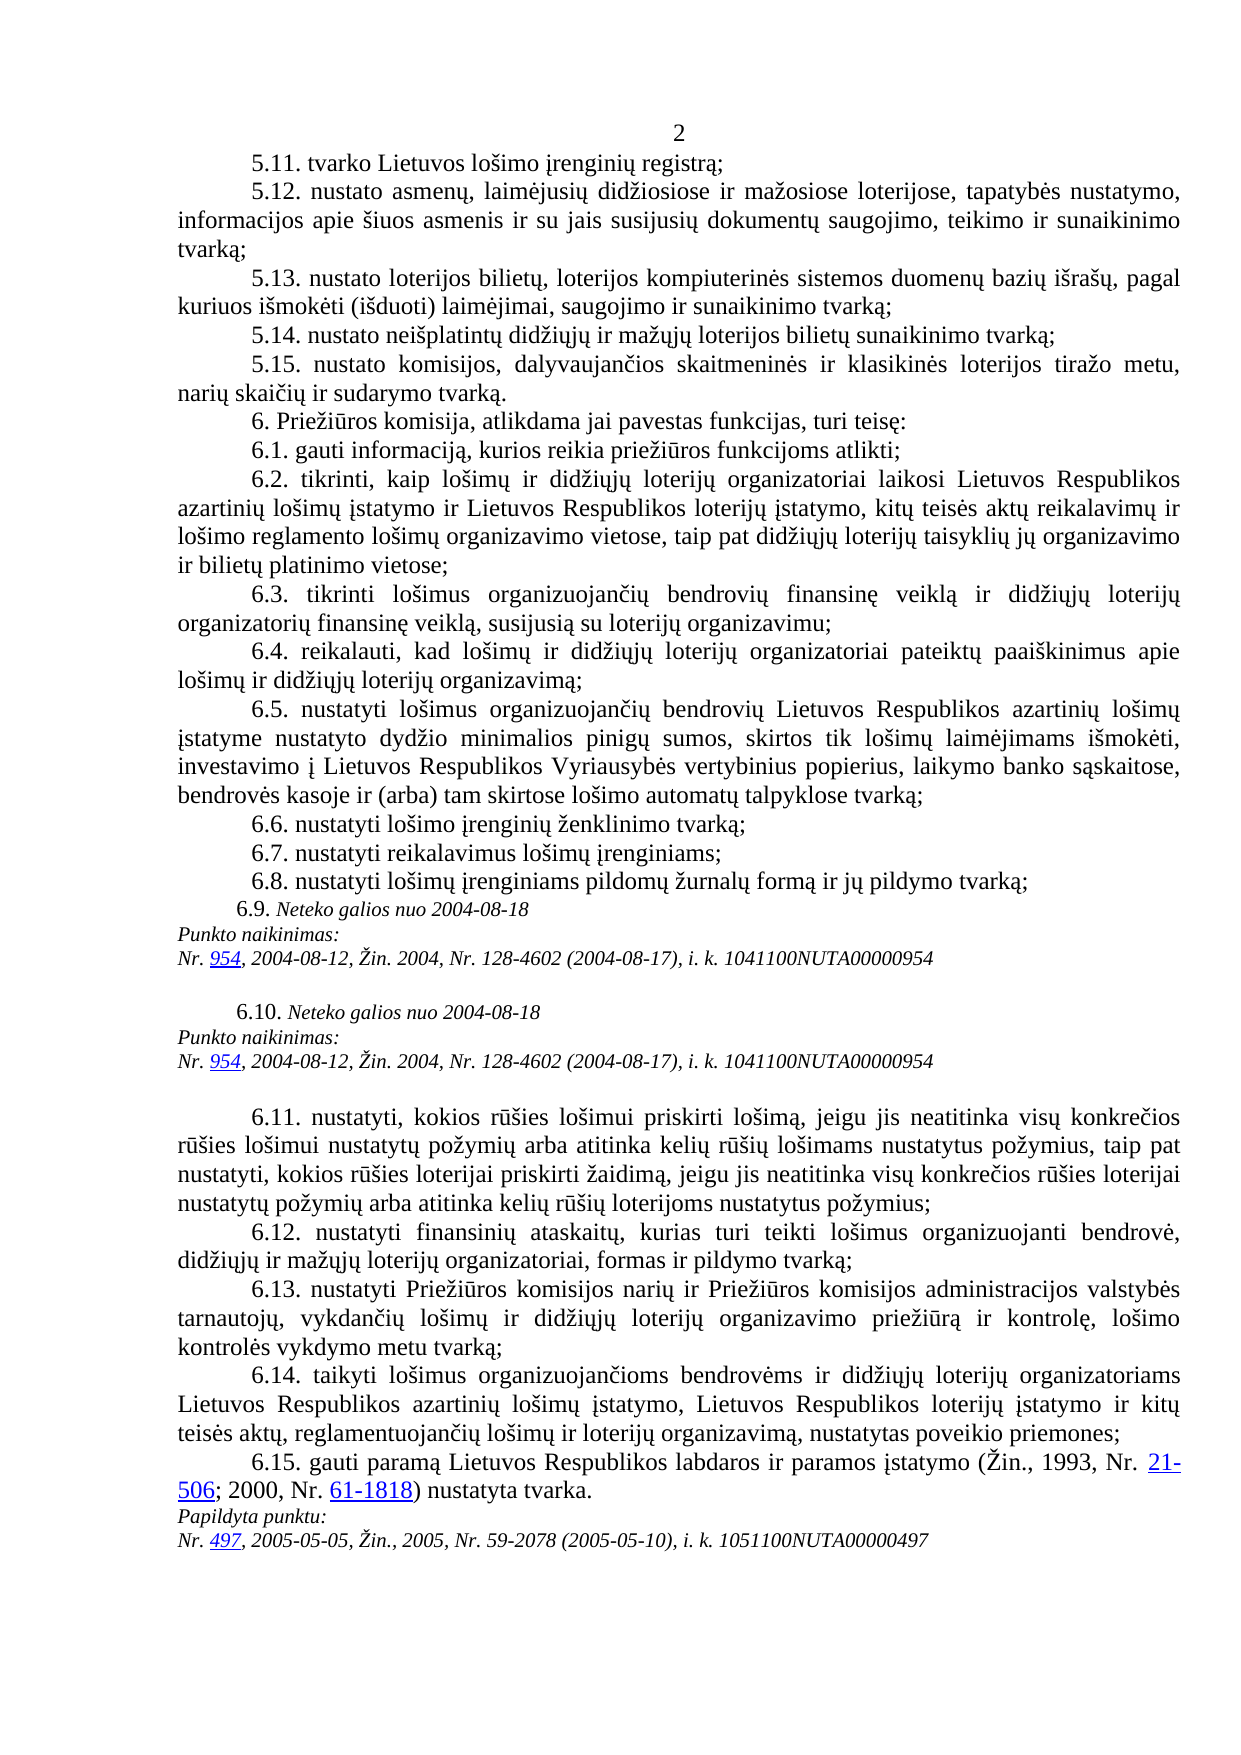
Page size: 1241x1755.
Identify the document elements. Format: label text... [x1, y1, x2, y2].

text 6.6. nustatyti lošimo įrenginių ženklinimo tvarką; [177, 809, 1181, 838]
text Punkto naikinimas: [177, 921, 1181, 946]
text 6.14. taikyti lošimus organizuojančioms bendrovėms ir didžiųjų loterijų organizatoriams Lietuvos Respublikos azartinių lošimų įstatymo, Lietuvos Respublikos loterijų įstatymo ir kitų teisės aktų, reglamentuojančių lošimų ir loterijų organizavimą, nustatytas poveikio priemones; [177, 1360, 1181, 1447]
text 5.12. nustato asmenų, laimėjusių didžiosiose ir mažosiose loterijose, tapatybės nustatymo, informacijos apie šiuos asmenis ir su jais susijusių dokumentų saugojimo, teikimo ir sunaikinimo tvarką; [177, 176, 1181, 263]
text 6.10. Neteko galios nuo 2004-08-18 [177, 998, 1181, 1025]
text Punkto naikinimas: [177, 1025, 1181, 1049]
text Nr. 954, 2004-08-12, Žin. 2004, Nr. 128-4602 (2004-08-17), i. k. 1041100NUTA00000954 [177, 1049, 1181, 1073]
text 5.13. nustato loterijos bilietų, loterijos kompiuterinės sistemos duomenų bazių išrašų, pagal kuriuos išmokėti (išduoti) laimėjimai, saugojimo ir sunaikinimo tvarką; [177, 263, 1181, 320]
text 5.14. nustato neišplatintų didžiųjų ir mažųjų loterijos bilietų sunaikinimo tvarką; [177, 320, 1181, 349]
text 6.1. gauti informaciją, kurios reikia priežiūros funkcijoms atlikti; [177, 435, 1181, 464]
text Nr. 954, 2004-08-12, Žin. 2004, Nr. 128-4602 (2004-08-17), i. k. 1041100NUTA00000954 [177, 946, 1181, 969]
text 6.15. gauti paramą Lietuvos Respublikos labdaros ir paramos įstatymo (Žin., 1993, Nr. 21-506; 2000, Nr. 61-1818) nustatyta tvarka. [177, 1447, 1181, 1504]
text 6.2. tikrinti, kaip lošimų ir didžiųjų loterijų organizatoriai laikosi Lietuvos Respublikos azartinių lošimų įstatymo ir Lietuvos Respublikos loterijų įstatymo, kitų teisės aktų reikalavimų ir lošimo reglamento lošimų organizavimo vietose, taip pat didžiųjų loterijų taisyklių jų organizavimo ir bilietų platinimo vietose; [177, 464, 1181, 579]
text 6.11. nustatyti, kokios rūšies lošimui priskirti lošimą, jeigu jis neatitinka visų konkrečios rūšies lošimui nustatytų požymių arba atitinka kelių rūšių lošimams nustatytus požymius, taip pat nustatyti, kokios rūšies loterijai priskirti žaidimą, jeigu jis neatitinka visų konkrečios rūšies loterijai nustatytų požymių arba atitinka kelių rūšių loterijoms nustatytus požymius; [177, 1102, 1181, 1217]
text 6.5. nustatyti lošimus organizuojančių bendrovių Lietuvos Respublikos azartinių lošimų įstatyme nustatyto dydžio minimalios pinigų sumos, skirtos tik lošimų laimėjimams išmokėti, investavimo į Lietuvos Respublikos Vyriausybės vertybinius popierius, laikymo banko sąskaitose, bendrovės kasoje ir (arba) tam skirtose lošimo automatų talpyklose tvarką; [177, 694, 1181, 809]
text 6.13. nustatyti Priežiūros komisijos narių ir Priežiūros komisijos administracijos valstybės tarnautojų, vykdančių lošimų ir didžiųjų loterijų organizavimo priežiūrą ir kontrolę, lošimo kontrolės vykdymo metu tvarką; [177, 1274, 1181, 1360]
text 6.4. reikalauti, kad lošimų ir didžiųjų loterijų organizatoriai pateiktų paaiškinimus apie lošimų ir didžiųjų loterijų organizavimą; [177, 636, 1181, 694]
text 6.9. Neteko galios nuo 2004-08-18 [177, 895, 1181, 921]
text 6. Priežiūros komisija, atlikdama jai pavestas funkcijas, turi teisę: [177, 406, 1181, 435]
text 6.7. nustatyti reikalavimus lošimų įrenginiams; [177, 838, 1181, 866]
text Papildyta punktu: [177, 1504, 1181, 1528]
text 6.12. nustatyti finansinių ataskaitų, kurias turi teikti lošimus organizuojanti bendrovė, didžiųjų ir mažųjų loterijų organizatoriai, formas ir pildymo tvarką; [177, 1217, 1181, 1274]
text 5.15. nustato komisijos, dalyvaujančios skaitmeninės ir klasikinės loterijos tiražo metu, narių skaičių ir sudarymo tvarką. [177, 349, 1181, 406]
text 5.11. tvarko Lietuvos lošimo įrenginių registrą; [177, 148, 1181, 176]
text Nr. 497, 2005-05-05, Žin., 2005, Nr. 59-2078 (2005-05-10), i. k. 1051100NUTA00000497 [177, 1528, 1181, 1552]
text 6.3. tikrinti lošimus organizuojančių bendrovių finansinę veiklą ir didžiųjų loterijų organizatorių finansinę veiklą, susijusią su loterijų organizavimu; [177, 579, 1181, 636]
text 6.8. nustatyti lošimų įrenginiams pildomų žurnalų formą ir jų pildymo tvarką; [177, 866, 1181, 895]
